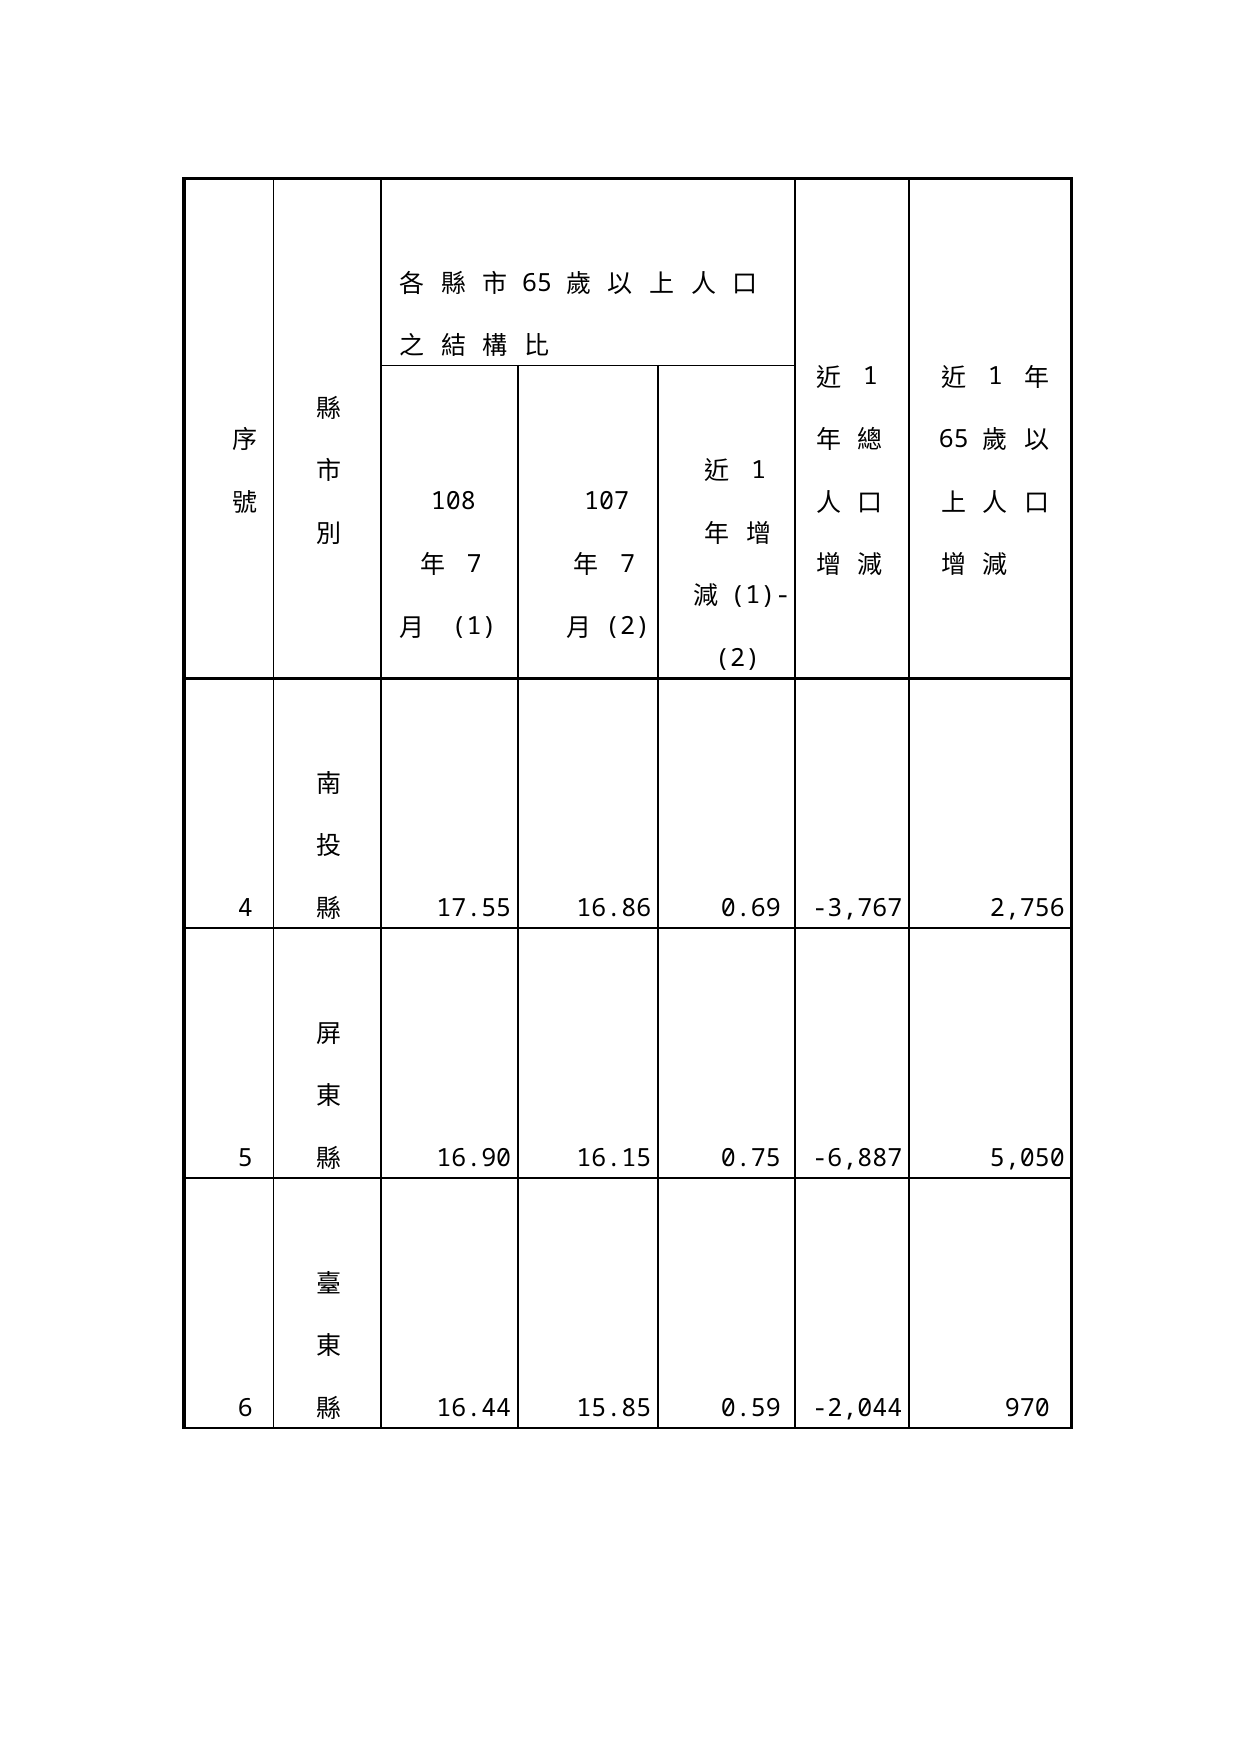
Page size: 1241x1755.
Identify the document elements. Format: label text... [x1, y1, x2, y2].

table_cell 0.69 [659, 680, 794, 927]
table_cell 6 [186, 1179, 273, 1427]
table_cell -6,887 [796, 929, 908, 1177]
table_header 各縣市65歲以上人口之結構比 [382, 180, 794, 365]
table_header 近1年總人口增減 [796, 180, 908, 677]
table_cell 0.75 [659, 929, 794, 1177]
table_cell 16.15 [519, 929, 657, 1177]
table_cell 5,050 [910, 929, 1070, 1177]
table_cell 近1年增減(1)-(2) [659, 366, 794, 677]
table_cell 107年7月(2) [519, 366, 657, 677]
table_cell -2,044 [796, 1179, 908, 1427]
table_header 序號 [186, 180, 273, 677]
table_cell -3,767 [796, 680, 908, 927]
table_cell 108年7月(1) [382, 366, 517, 677]
table_cell 4 [186, 680, 273, 927]
table_cell 2,756 [910, 680, 1070, 927]
table_cell 屏東縣 [274, 929, 380, 1177]
table_cell 南投縣 [274, 680, 380, 927]
table_cell 16.44 [382, 1179, 517, 1427]
table_cell 15.85 [519, 1179, 657, 1427]
table_header 縣市別 [274, 180, 380, 677]
table_cell 16.86 [519, 680, 657, 927]
table_cell 17.55 [382, 680, 517, 927]
table_cell 970 [910, 1179, 1070, 1427]
table_header 近1年65歲以上人口增減 [910, 180, 1070, 677]
table_cell 0.59 [659, 1179, 794, 1427]
table_cell 臺東縣 [274, 1179, 380, 1427]
table_cell 5 [186, 929, 273, 1177]
table_cell 16.90 [382, 929, 517, 1177]
